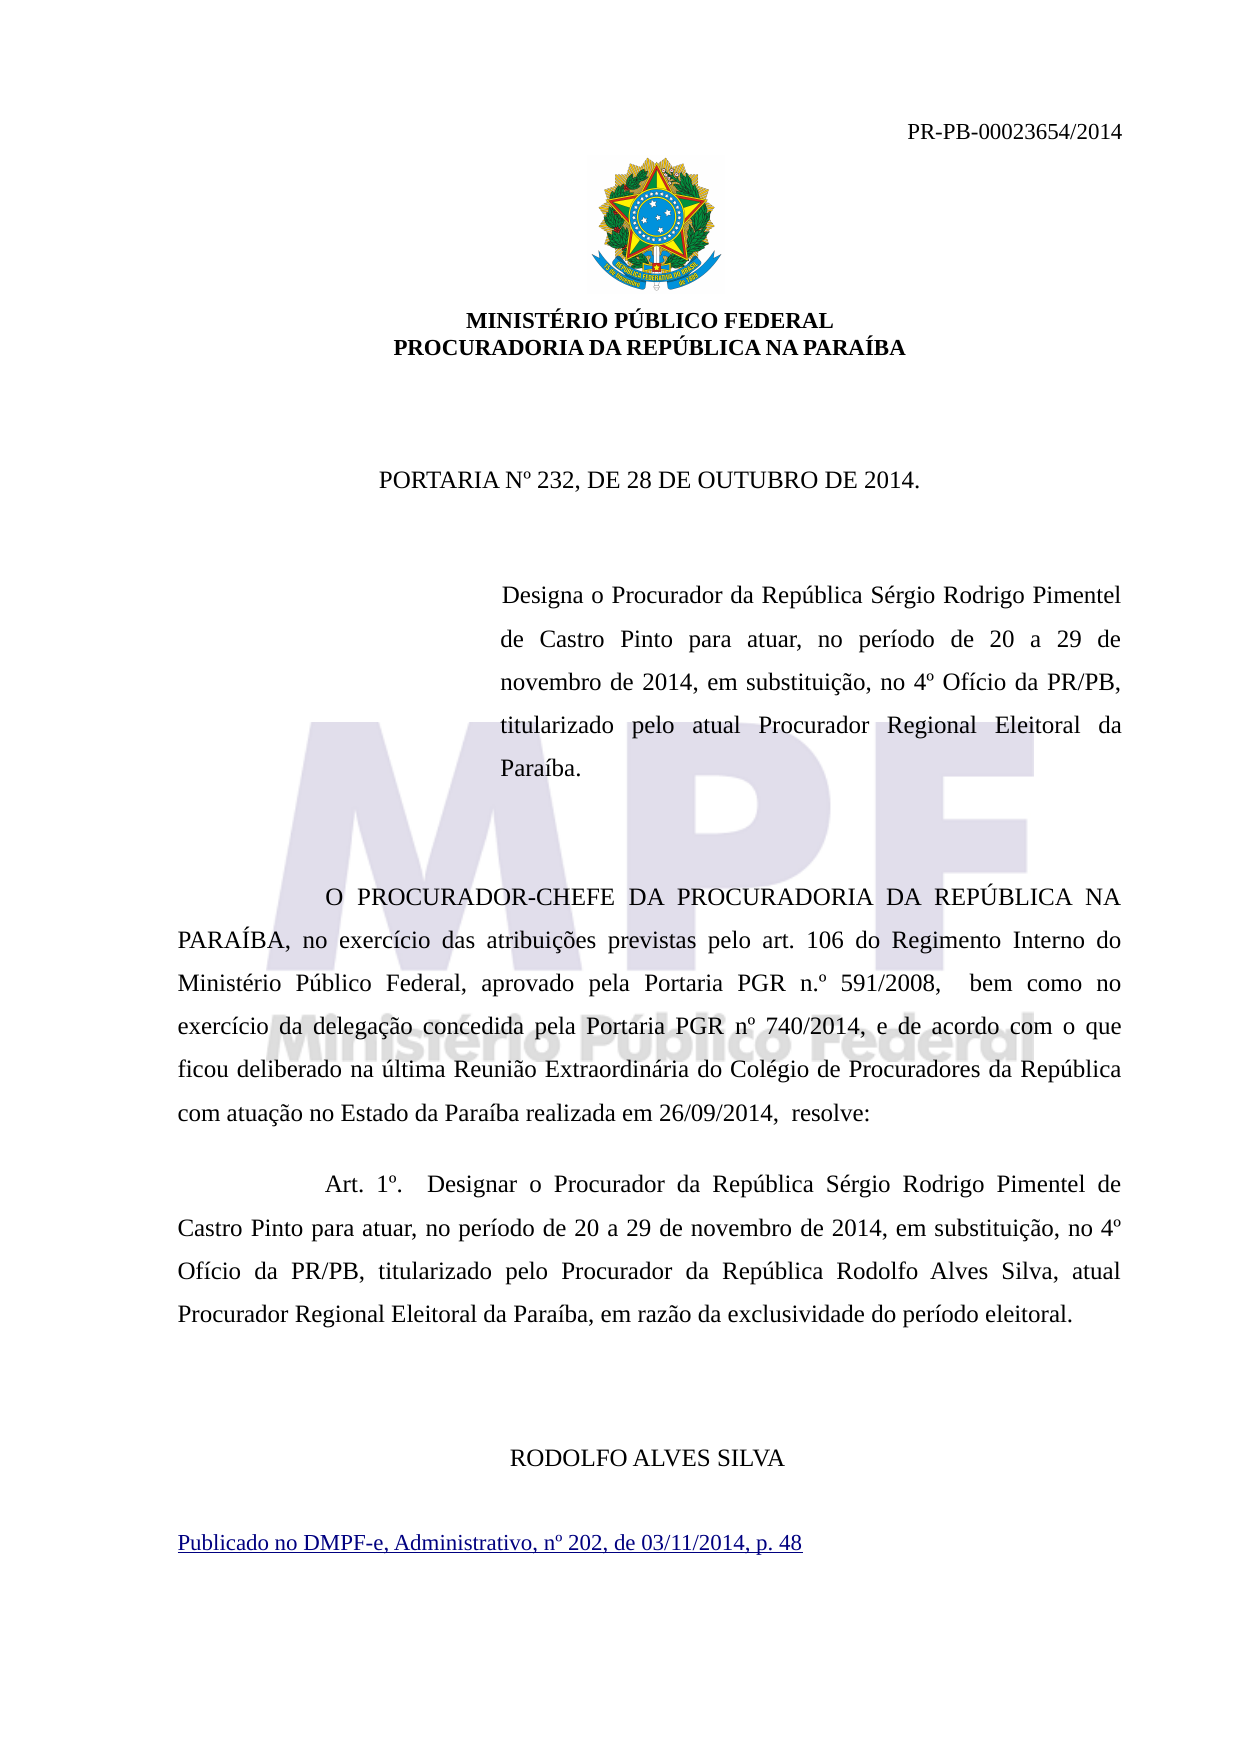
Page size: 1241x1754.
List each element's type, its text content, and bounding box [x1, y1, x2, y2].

text PR-PB-00023654/2014 [177, 118, 1122, 144]
picture [266, 722, 1034, 882]
text Art. 1º. Designar o Procurador da República Sérgio Rodrigo Pimentel de Castro Pinto para atuar, no período de 20 a 29 de novembro de 2014, em substituição, no 4º Ofício da PR/PB, titularizado pelo Procurador da República Rodolfo Alves Silva, atual Procurador Regional Eleitoral da Paraíba, em razão da exclusividade do período eleitoral. [177, 1169, 1122, 1328]
text RODOLFO ALVES SILVA [177, 1443, 1122, 1471]
text PROCURADORIA DA REPÚBLICA NA PARAÍBA [177, 334, 1122, 360]
picture [587, 155, 726, 294]
text O PROCURADOR-CHEFE DA PROCURADORIA DA REPÚBLICA NA PARAÍBA, no exercício das atribuições previstas pelo art. 106 do Regimento Interno do Ministério Público Federal, aprovado pela Portaria PGR n.º 591/2008, bem como no exercício da delegação concedida pela Portaria PGR nº 740/2014, e de acordo com o que ficou deliberado na última Reunião Extraordinária do Colégio de Procuradores da República com atuação no Estado da Paraíba realizada em 26/09/2014, resolve: [177, 882, 1122, 1126]
text MINISTÉRIO PÚBLICO FEDERAL [177, 307, 1122, 334]
text PORTARIA Nº 232, DE 28 DE OUTUBRO DE 2014. [177, 466, 1122, 494]
text Designa o Procurador da República Sérgio Rodrigo Pimentel de Castro Pinto para atuar, no período de 20 a 29 de novembro de 2014, em substituição, no 4º Ofício da PR/PB, titularizado pelo atual Procurador Regional Eleitoral da Paraíba. [500, 581, 1122, 782]
text Publicado no DMPF-e, Administrativo, nº 202, de 03/11/2014, p. 48 [177, 1529, 1122, 1555]
